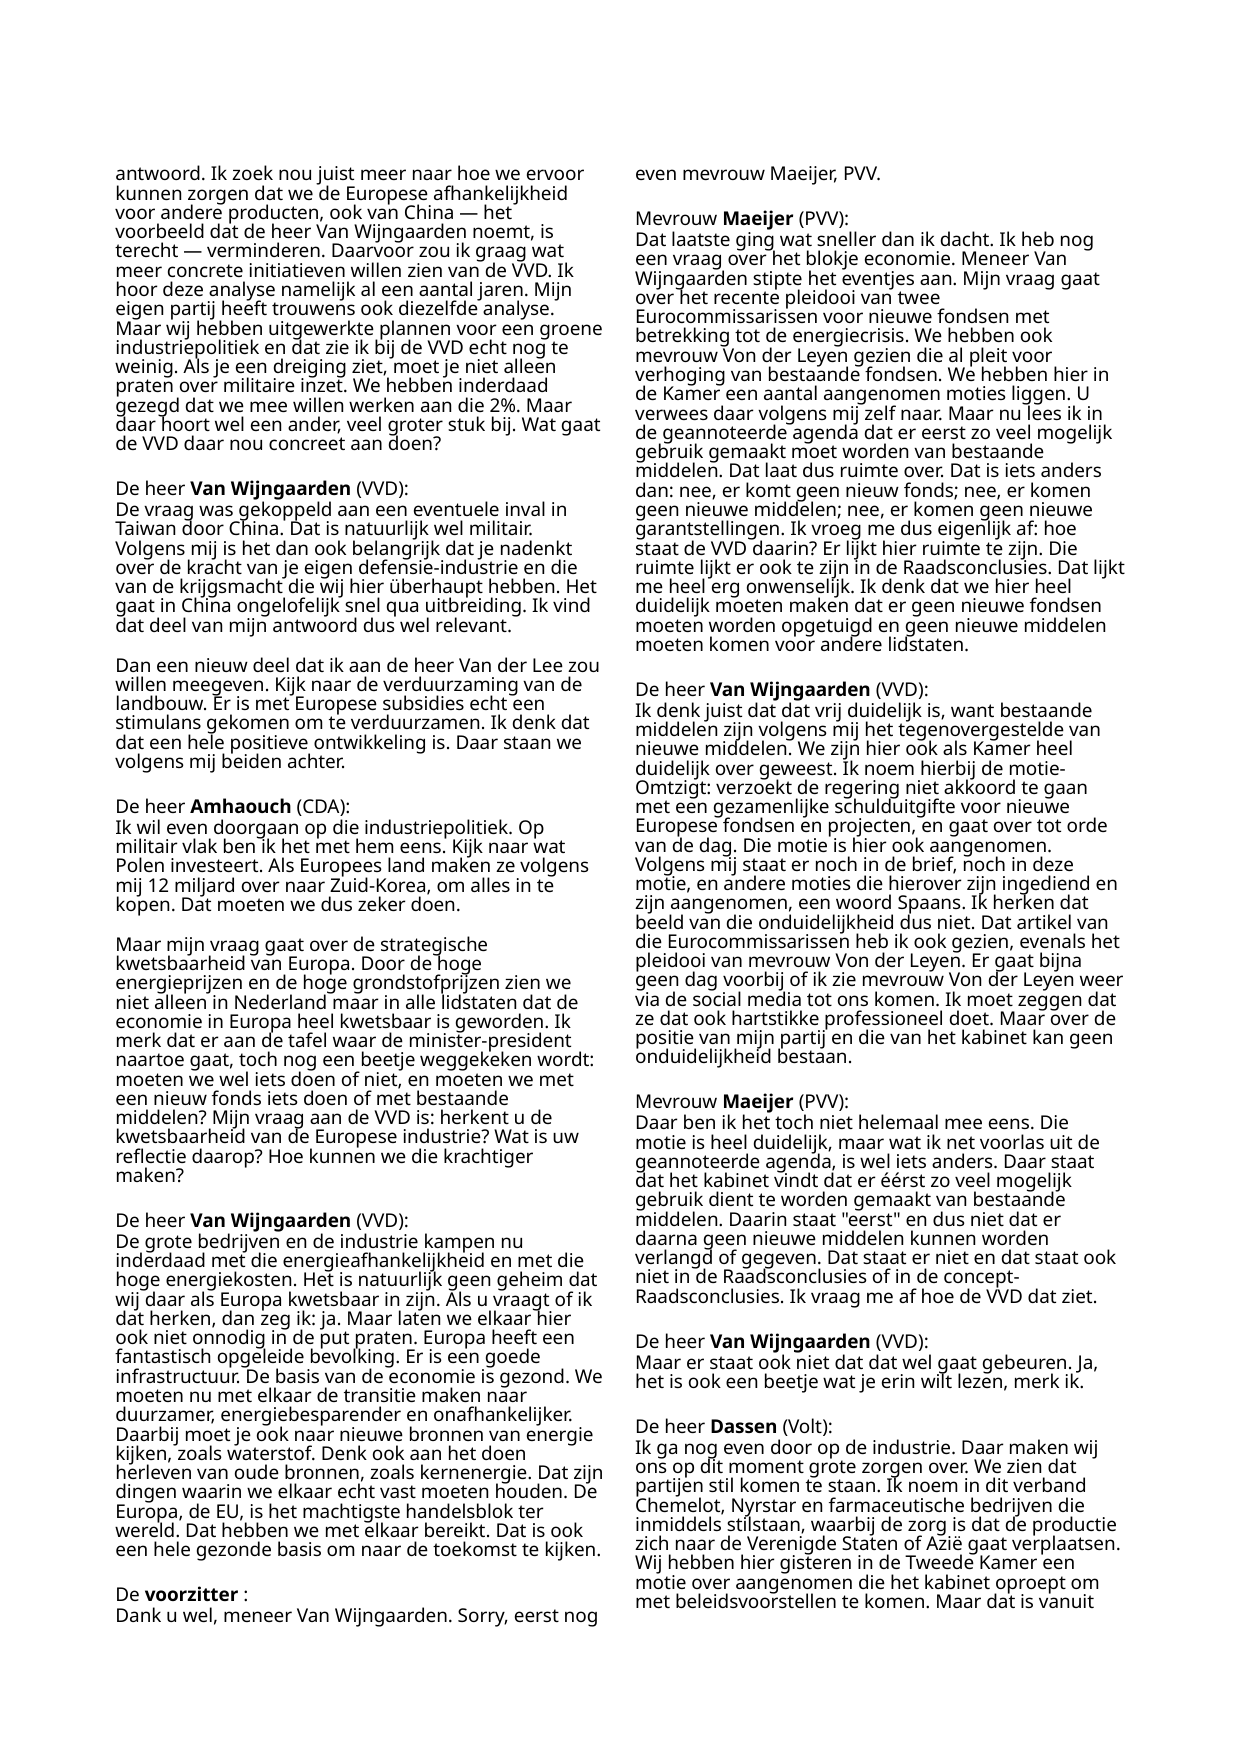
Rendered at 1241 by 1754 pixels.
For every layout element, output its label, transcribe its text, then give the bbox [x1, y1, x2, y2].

text even mevrouw Maeijer, PVV. [635, 165, 1125, 184]
text Mevrouw Maeijer (PVV): [635, 205, 1125, 231]
text De heer Dassen (Volt): [635, 1413, 1125, 1439]
text Ik ga nog even door op de industrie. Daar maken wij ons op dit moment grote zorgen over. We zien dat partijen stil komen te staan. Ik noem in dit verband Chemelot, Nyrstar en farmaceutische bedrijven die inmiddels stilstaan, waarbij de zorg is dat de productie zich naar de Verenigde Staten of Azië gaat verplaatsen. Wij hebben hier gisteren in de Tweede Kamer een motie over aangenomen die het kabinet oproept om met beleidsvoorstellen te komen. Maar dat is vanuit [635, 1439, 1125, 1612]
text De heer Amhaouch (CDA): [115, 793, 605, 819]
text Dat laatste ging wat sneller dan ik dacht. Ik heb nog een vraag over het blokje economie. Meneer Van Wijngaarden stipte het eventjes aan. Mijn vraag gaat over het recente pleidooi van twee Eurocommissarissen voor nieuwe fondsen met betrekking tot de energiecrisis. We hebben ook mevrouw Von der Leyen gezien die al pleit voor verhoging van bestaande fondsen. We hebben hier in de Kamer een aantal aangenomen moties liggen. U verwees daar volgens mij zelf naar. Maar nu lees ik in de geannoteerde agenda dat er eerst zo veel mogelijk gebruik gemaakt moet worden van bestaande middelen. Dat laat dus ruimte over. Dat is iets anders dan: nee, er komt geen nieuw fonds; nee, er komen geen nieuwe middelen; nee, er komen geen nieuwe garantstellingen. Ik vroeg me dus eigenlijk af: hoe staat de VVD daarin? Er lijkt hier ruimte te zijn. Die ruimte lijkt er ook te zijn in de Raadsconclusies. Dat lijkt me heel erg onwenselijk. Ik denk dat we hier heel duidelijk moeten maken dat er geen nieuwe fondsen moeten worden opgetuigd en geen nieuwe middelen moeten komen voor andere lidstaten. [635, 231, 1125, 655]
text De heer Van Wijngaarden (VVD): [115, 1207, 605, 1233]
text Dank u wel, meneer Van Wijngaarden. Sorry, eerst nog [115, 1607, 605, 1626]
text Maar mijn vraag gaat over de strategische kwetsbaarheid van Europa. Door de hoge energieprijzen en de hoge grondstofprijzen zien we niet alleen in Nederland maar in alle lidstaten dat de economie in Europa heel kwetsbaar is geworden. Ik merk dat er aan de tafel waar de minister-president naartoe gaat, toch nog een beetje weggekeken wordt: moeten we wel iets doen of niet, en moeten we met een nieuw fonds iets doen of met bestaande middelen? Mijn vraag aan de VVD is: herkent u de kwetsbaarheid van de Europese industrie? Wat is uw reflectie daarop? Hoe kunnen we die krachtiger maken? [115, 936, 605, 1186]
text De heer Van Wijngaarden (VVD): [635, 1328, 1125, 1354]
text De vraag was gekoppeld aan een eventuele inval in Taiwan door China. Dat is natuurlijk wel militair. Volgens mij is het dan ook belangrijk dat je nadenkt over de kracht van je eigen defensie-industrie en die van de krijgsmacht die wij hier überhaupt hebben. Het gaat in China ongelofelijk snel qua uitbreiding. Ik vind dat deel van mijn antwoord dus wel relevant. [115, 501, 605, 636]
text De voorzitter : [115, 1581, 605, 1607]
text Maar er staat ook niet dat dat wel gaat gebeuren. Ja, het is ook een beetje wat je erin wilt lezen, merk ik. [635, 1354, 1125, 1392]
text De heer Van Wijngaarden (VVD): [115, 475, 605, 501]
text Dan een nieuw deel dat ik aan de heer Van der Lee zou willen meegeven. Kijk naar de verduurzaming van de landbouw. Er is met Europese subsidies echt een stimulans gekomen om te verduurzamen. Ik denk dat dat een hele positieve ontwikkeling is. Daar staan we volgens mij beiden achter. [115, 657, 605, 772]
text De heer Van Wijngaarden (VVD): [635, 676, 1125, 702]
text antwoord. Ik zoek nou juist meer naar hoe we ervoor kunnen zorgen dat we de Europese afhankelijkheid voor andere producten, ook van China — het voorbeeld dat de heer Van Wijngaarden noemt, is terecht — verminderen. Daarvoor zou ik graag wat meer concrete initiatieven willen zien van de VVD. Ik hoor deze analyse namelijk al een aantal jaren. Mijn eigen partij heeft trouwens ook diezelfde analyse. Maar wij hebben uitgewerkte plannen voor een groene industriepolitiek en dat zie ik bij de VVD echt nog te weinig. Als je een dreiging ziet, moet je niet alleen praten over militaire inzet. We hebben inderdaad gezegd dat we mee willen werken aan die 2%. Maar daar hoort wel een ander, veel groter stuk bij. Wat gaat de VVD daar nou concreet aan doen? [115, 165, 605, 454]
text Ik wil even doorgaan op die industriepolitiek. Op militair vlak ben ik het met hem eens. Kijk naar wat Polen investeert. Als Europees land maken ze volgens mij 12 miljard over naar Zuid-Korea, om alles in te kopen. Dat moeten we dus zeker doen. [115, 819, 605, 915]
text Ik denk juist dat dat vrij duidelijk is, want bestaande middelen zijn volgens mij het tegenovergestelde van nieuwe middelen. We zijn hier ook als Kamer heel duidelijk over geweest. Ik noem hierbij de motie-Omtzigt: verzoekt de regering niet akkoord te gaan met een gezamenlijke schulduitgifte voor nieuwe Europese fondsen en projecten, en gaat over tot orde van de dag. Die motie is hier ook aangenomen. Volgens mij staat er noch in de brief, noch in deze motie, en andere moties die hierover zijn ingediend en zijn aangenomen, een woord Spaans. Ik herken dat beeld van die onduidelijkheid dus niet. Dat artikel van die Eurocommissarissen heb ik ook gezien, evenals het pleidooi van mevrouw Von der Leyen. Er gaat bijna geen dag voorbij of ik zie mevrouw Von der Leyen weer via de social media tot ons komen. Ik moet zeggen dat ze dat ook hartstikke professioneel doet. Maar over de positie van mijn partij en die van het kabinet kan geen onduidelijkheid bestaan. [635, 702, 1125, 1068]
text Mevrouw Maeijer (PVV): [635, 1089, 1125, 1114]
text De grote bedrijven en de industrie kampen nu inderdaad met die energieafhankelijkheid en met die hoge energiekosten. Het is natuurlijk geen geheim dat wij daar als Europa kwetsbaar in zijn. Als u vraagt of ik dat herken, dan zeg ik: ja. Maar laten we elkaar hier ook niet onnodig in de put praten. Europa heeft een fantastisch opgeleide bevolking. Er is een goede infrastructuur. De basis van de economie is gezond. We moeten nu met elkaar de transitie maken naar duurzamer, energiebesparender en onafhankelijker. Daarbij moet je ook naar nieuwe bronnen van energie kijken, zoals waterstof. Denk ook aan het doen herleven van oude bronnen, zoals kernenergie. Dat zijn dingen waarin we elkaar echt vast moeten houden. De Europa, de EU, is het machtigste handelsblok ter wereld. Dat hebben we met elkaar bereikt. Dat is ook een hele gezonde basis om naar de toekomst te kijken. [115, 1233, 605, 1561]
text Daar ben ik het toch niet helemaal mee eens. Die motie is heel duidelijk, maar wat ik net voorlas uit de geannoteerde agenda, is wel iets anders. Daar staat dat het kabinet vindt dat er éérst zo veel mogelijk gebruik dient te worden gemaakt van bestaande middelen. Daarin staat "eerst" en dus niet dat er daarna geen nieuwe middelen kunnen worden verlangd of gegeven. Dat staat er niet en dat staat ook niet in de Raadsconclusies of in de concept-Raadsconclusies. Ik vraag me af hoe de VVD dat ziet. [635, 1114, 1125, 1307]
